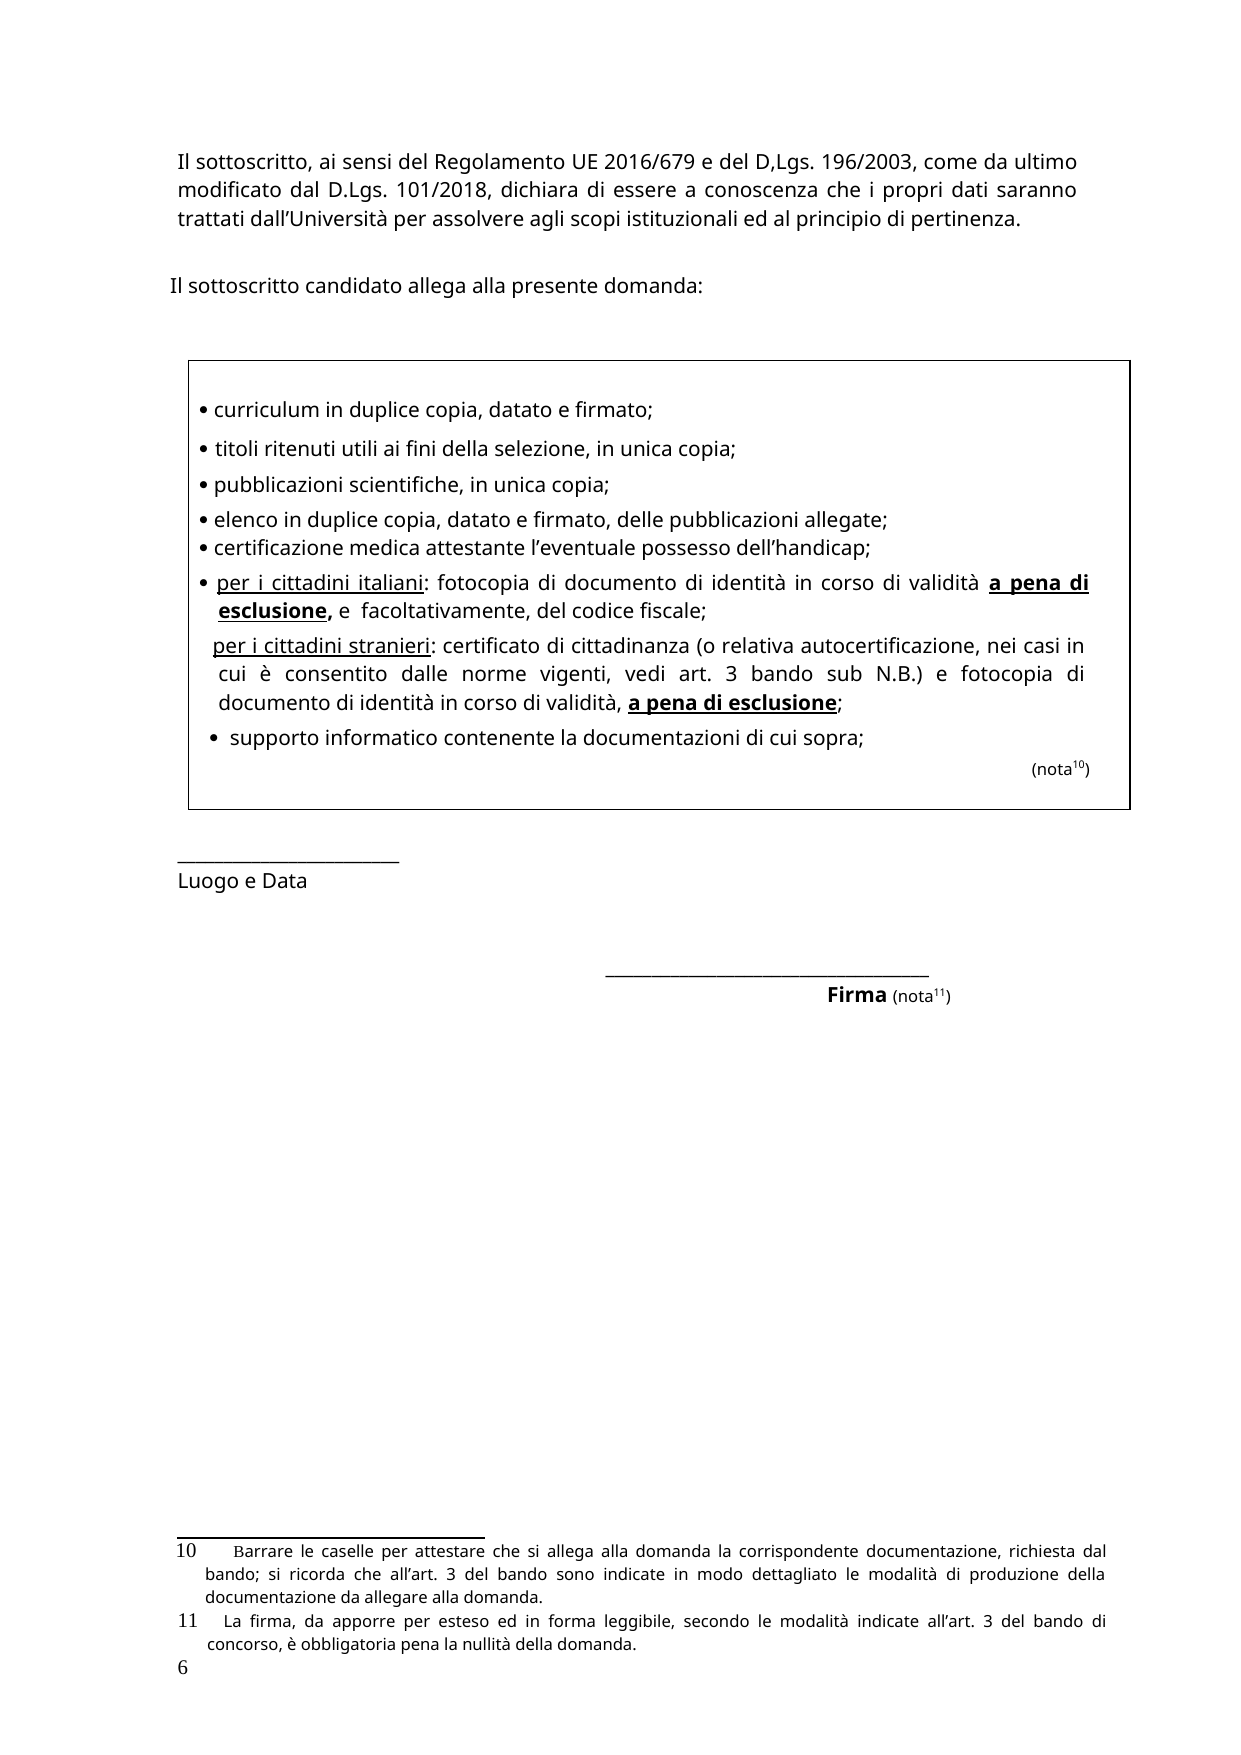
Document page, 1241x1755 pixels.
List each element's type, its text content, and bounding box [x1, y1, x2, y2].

text La firma, da apporre per esteso ed in forma leggibile, secondo le modalità indicate all’art. 3 del bando di concorso, è obbligatoria pena la nullità della domanda. [177, 1608, 1107, 1655]
text Luogo e Data [177, 866, 1078, 895]
table_header  curriculum in duplice copia, datato e firmato;  titoli ritenuti utili ai fini della selezione, in unica copia;  pubblicazioni scientifiche, in unica copia;  elenco in duplice copia, datato e firmato, delle pubblicazioni allegate;  certificazione medica attestante l’eventuale possesso dell’handicap;  per i cittadini italiani: fotocopia di documento di identità in corso di validità a pena di esclusione, e facoltativamente, del codice fiscale; per i cittadini stranieri: certificato di cittadinanza (o relativa autocertificazione, nei casi in cui è consentito dalle norme vigenti, vedi art. 3 bando sub N.B.) e fotocopia di documento di identità in corso di validità, a pena di esclusione;  supporto informatico contenente la documentazioni di cui sopra; (nota) [189, 361, 1129, 808]
text Il sottoscritto candidato allega alla presente domanda: [170, 271, 1142, 300]
text ___________________________________ [177, 952, 1078, 980]
text ________________________ [177, 838, 1078, 866]
text Il sottoscritto, ai sensi del Regolamento UE 2016/679 e del D,Lgs. 196/2003, come da ultimo modificato dal D.Lgs. 101/2018, dichiara di essere a conoscenza che i propri dati saranno trattati dall’Università per assolvere agli scopi istituzionali ed al principio di pertinenza. [177, 147, 1078, 232]
text Firma (nota) [177, 980, 1078, 1009]
